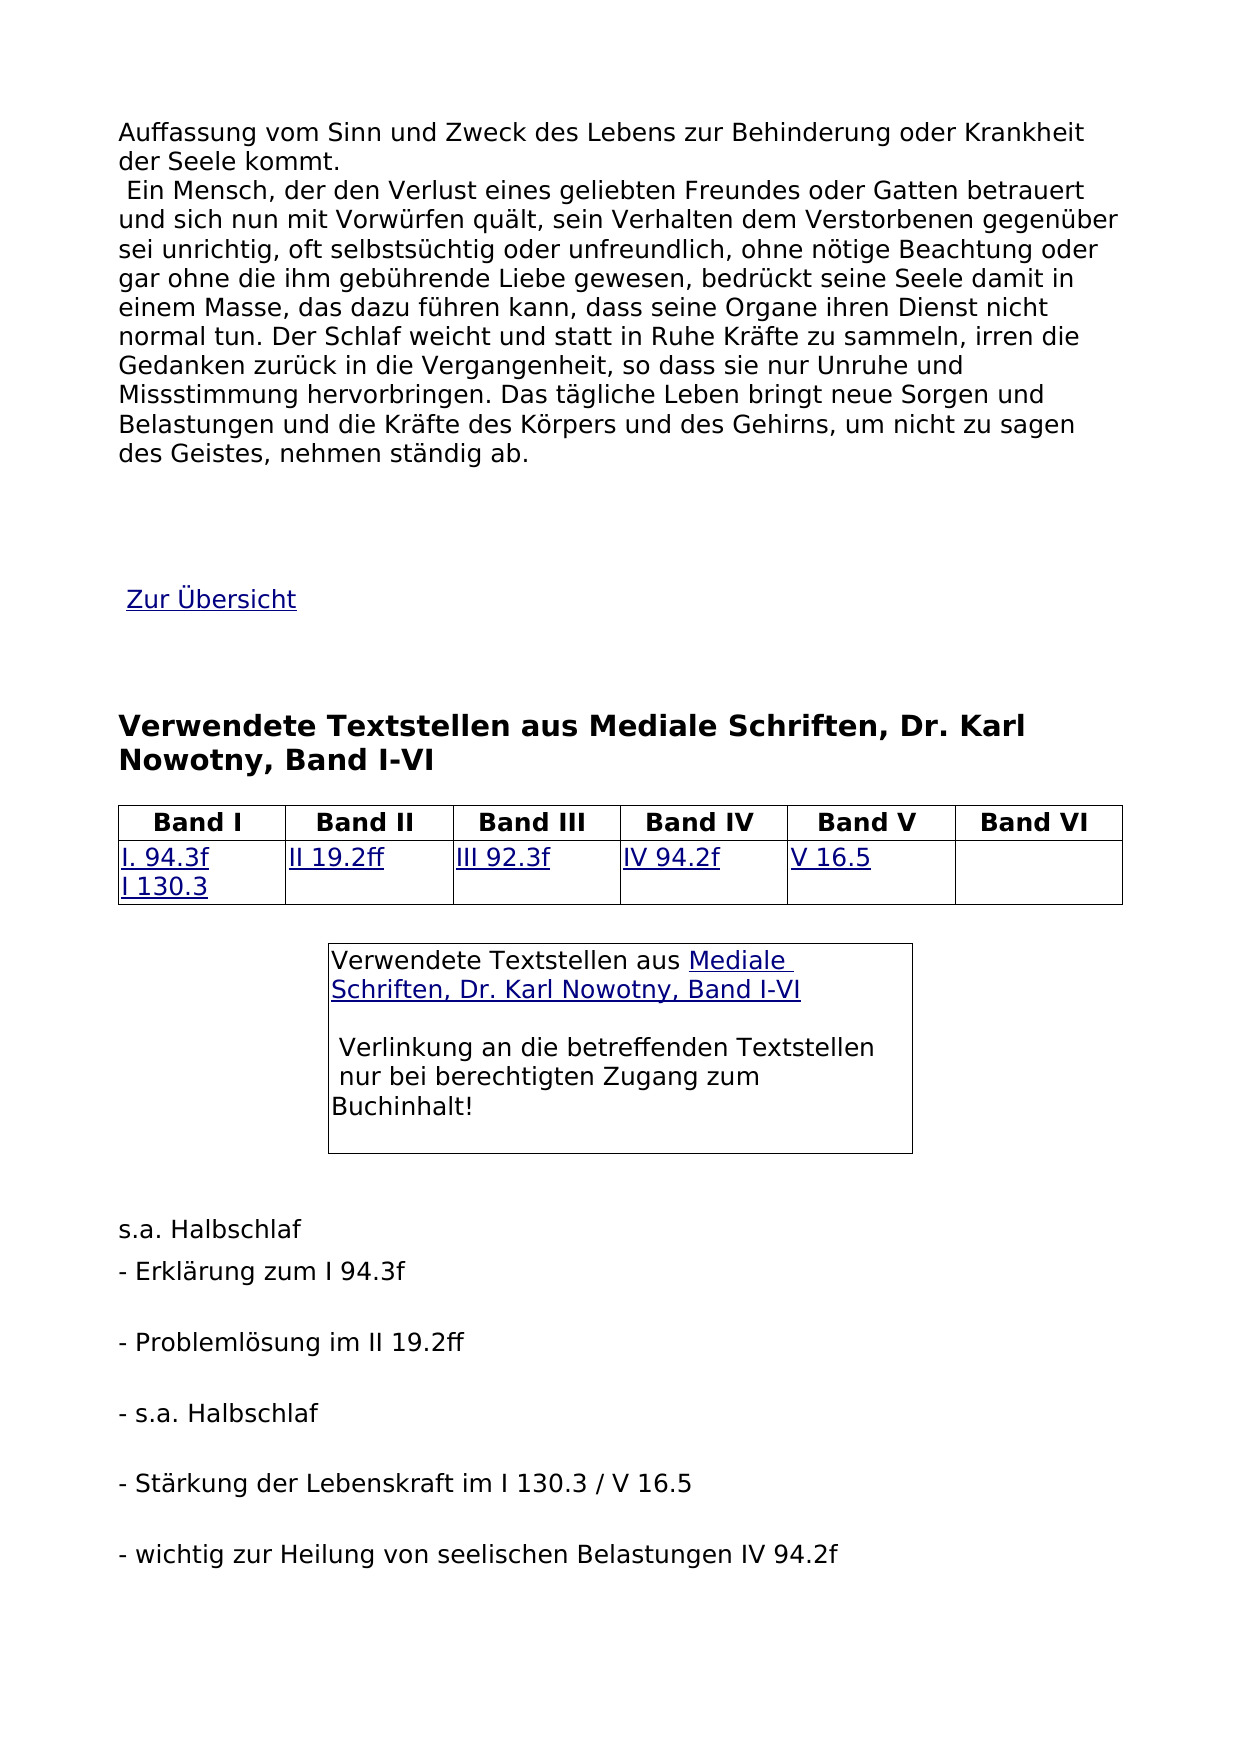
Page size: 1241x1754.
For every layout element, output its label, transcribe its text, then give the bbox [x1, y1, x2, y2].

table_header Band I [119, 806, 285, 840]
text s.a. Halbschlaf [118, 1216, 1122, 1245]
text - Stärkung der Lebenskraft im I 130.3 / V 16.5 [118, 1470, 1122, 1528]
table_cell I. 94.3f I 130.3 [119, 841, 285, 904]
table_header Verwendete Textstellen aus Mediale Schriften, Dr. Karl Nowotny, Band I-VI Verlinkung an die betreffenden Textstellen nur bei berechtigten Zugang zum Buchinhalt! [329, 944, 912, 1153]
table_header Band III [454, 806, 620, 840]
text - s.a. Halbschlaf [118, 1399, 1122, 1457]
table_cell III 92.3f [454, 841, 620, 904]
table_header Band IV [621, 806, 787, 840]
text - wichtig zur Heilung von seelischen Belastungen IV 94.2f [118, 1541, 1122, 1599]
text Auffassung vom Sinn und Zweck des Lebens zur Behinderung oder Krankheit der Seele kommt. Ein Mensch, der den Verlust eines geliebten Freundes oder Gatten betrauert und sich nun mit Vorwürfen quält, sein Verhalten dem Verstorbenen gegenüber sei unrichtig, oft selbstsüchtig oder unfreundlich, ohne nötige Beachtung oder gar ohne die ihm gebührende Liebe gewesen, bedrückt seine Seele damit in einem Masse, das dazu führen kann, dass seine Organe ihren Dienst nicht normal tun. Der Schlaf weicht und statt in Ruhe Kräfte zu sammeln, irren die Gedanken zurück in die Vergangenheit, so dass sie nur Unruhe und Missstimmung hervorbringen. Das tägliche Leben bringt neue Sorgen und Belastungen und die Kräfte des Körpers und des Gehirns, um nicht zu sagen des Geistes, nehmen ständig ab. Zur Übersicht [118, 118, 1122, 672]
text - Erklärung zum I 94.3f [118, 1257, 1122, 1316]
subtitle Verwendete Textstellen aus Mediale Schriften, Dr. Karl Nowotny, Band I-VI [118, 710, 1122, 778]
table_header Band V [788, 806, 955, 840]
table_header Band VI [956, 806, 1122, 840]
table_header Band II [286, 806, 453, 840]
text - Problemlösung im II 19.2ff [118, 1328, 1122, 1386]
table_cell IV 94.2f [621, 841, 787, 904]
table_cell [956, 841, 1122, 904]
table_cell II 19.2ff [286, 841, 453, 904]
table_cell V 16.5 [788, 841, 955, 904]
